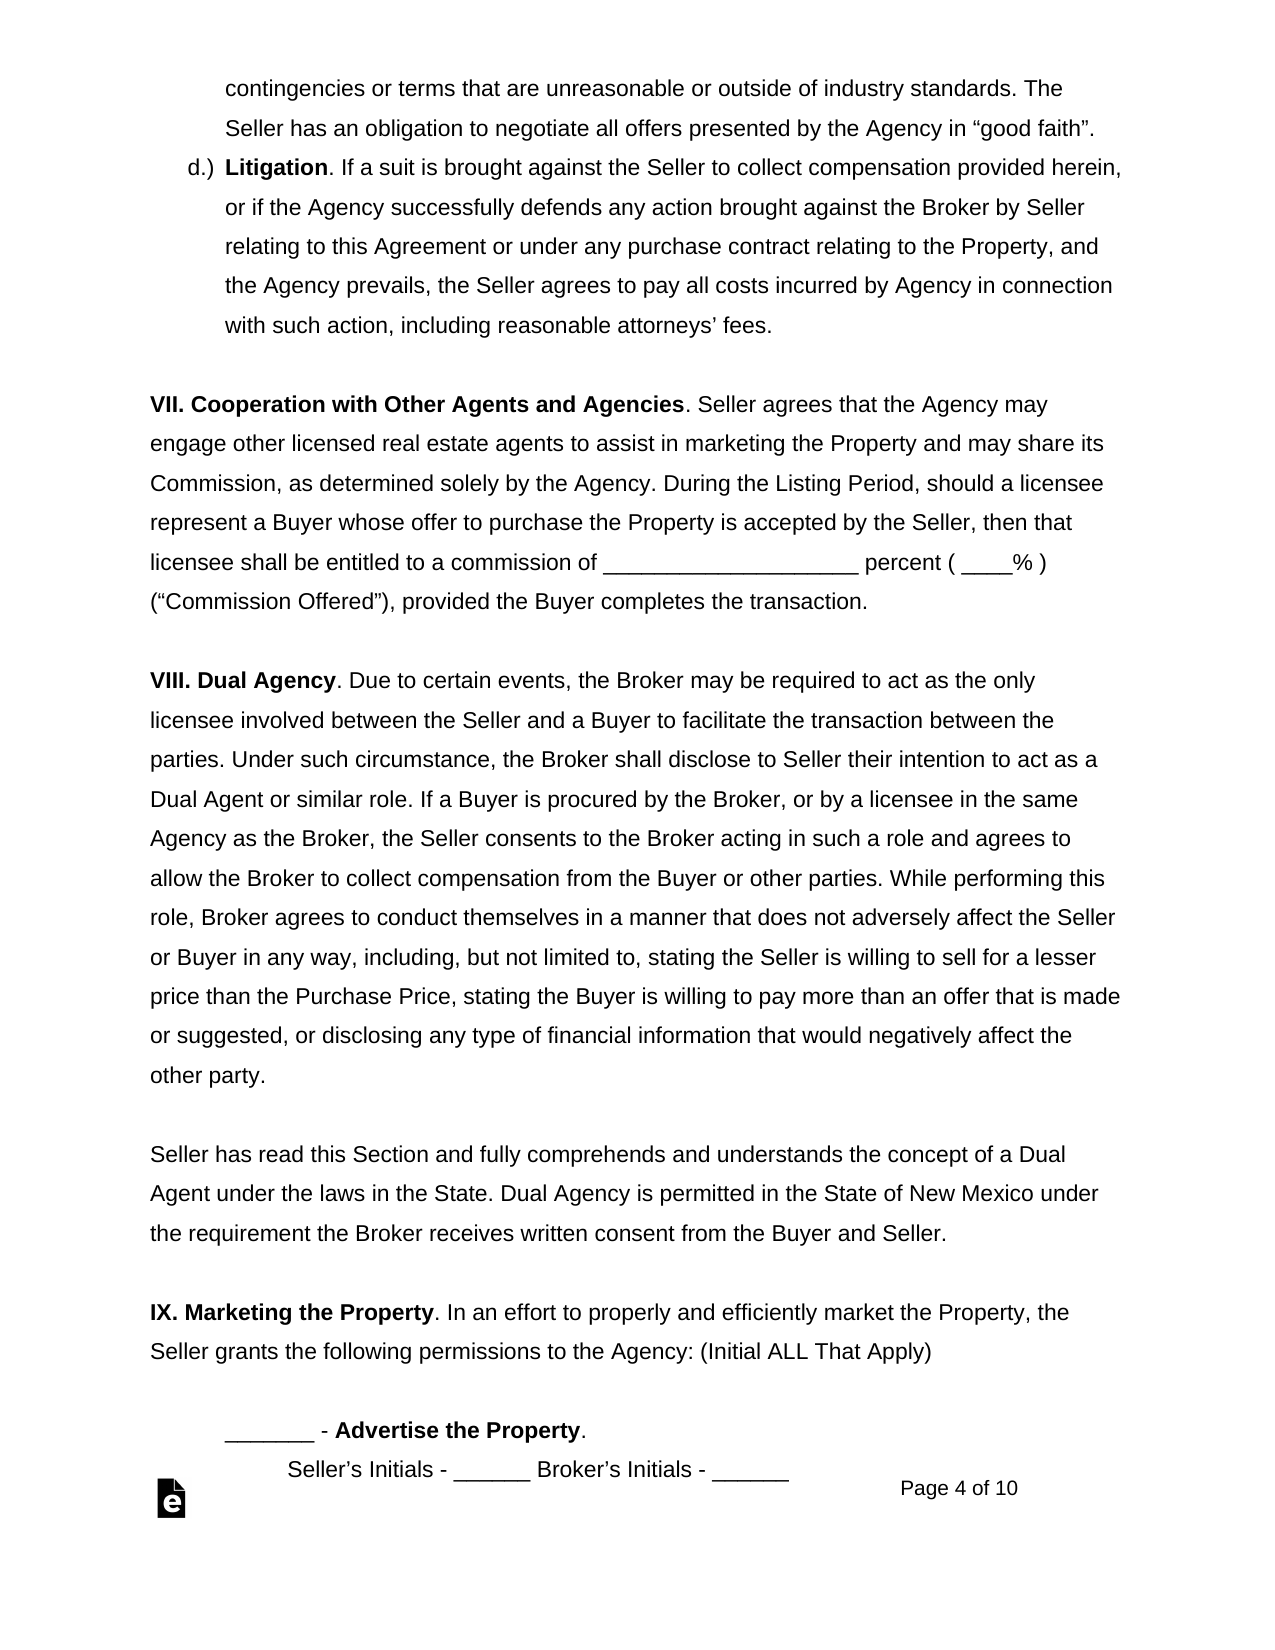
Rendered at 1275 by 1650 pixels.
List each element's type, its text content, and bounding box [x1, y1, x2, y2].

text Seller has read this Section and fully comprehends and understands the concept of a Dual Agent under the laws in the State. Dual Agency is permitted in the State of New Mexico under the requirement the Broker receives written consent from the Buyer and Seller. [150, 1141, 1125, 1246]
text VIII. Dual Agency. Due to certain events, the Broker may be required to act as the only licensee involved between the Seller and a Buyer to facilitate the transaction between the parties. Under such circumstance, the Broker shall disclose to Seller their intention to act as a Dual Agent or similar role. If a Buyer is procured by the Broker, or by a licensee in the same Agency as the Broker, the Seller consents to the Broker acting in such a role and agrees to allow the Broker to collect compensation from the Buyer or other parties. While performing this role, Broker agrees to conduct themselves in a manner that does not adversely affect the Seller or Buyer in any way, including, but not limited to, stating the Seller is willing to sell for a lesser price than the Purchase Price, stating the Buyer is willing to pay more than an offer that is made or suggested, or disclosing any type of financial information that would negatively affect the other party. [150, 667, 1125, 1088]
text _______ - Advertise the Property. [225, 1417, 1125, 1444]
text IX. Marketing the Property. In an effort to properly and efficiently market the Property, the Seller grants the following permissions to the Agency: (Initial ALL That Apply) [150, 1299, 1125, 1365]
list Litigation. If a suit is brought against the Seller to collect compensation provided herein, or if the Agency successfully defends any action brought against the Broker by Seller relating to this Agreement or under any purchase contract relating to the Property, and the Agency prevails, the Seller agrees to pay all costs incurred by Agency in connection with such action, including reasonable attorneys’ fees. [187, 154, 1125, 338]
list contingencies or terms that are unreasonable or outside of industry standards. The Seller has an obligation to negotiate all offers presented by the Agency in “good faith”. [187, 75, 1125, 141]
text VII. Cooperation with Other Agents and Agencies. Seller agrees that the Agency may engage other licensed real estate agents to assist in marketing the Property and may share its Commission, as determined solely by the Agency. During the Listing Period, should a licensee represent a Buyer whose offer to purchase the Property is accepted by the Seller, then that licensee shall be entitled to a commission of ____________________ percent ( ____% ) (“Commission Offered”), provided the Buyer completes the transaction. [150, 391, 1125, 614]
